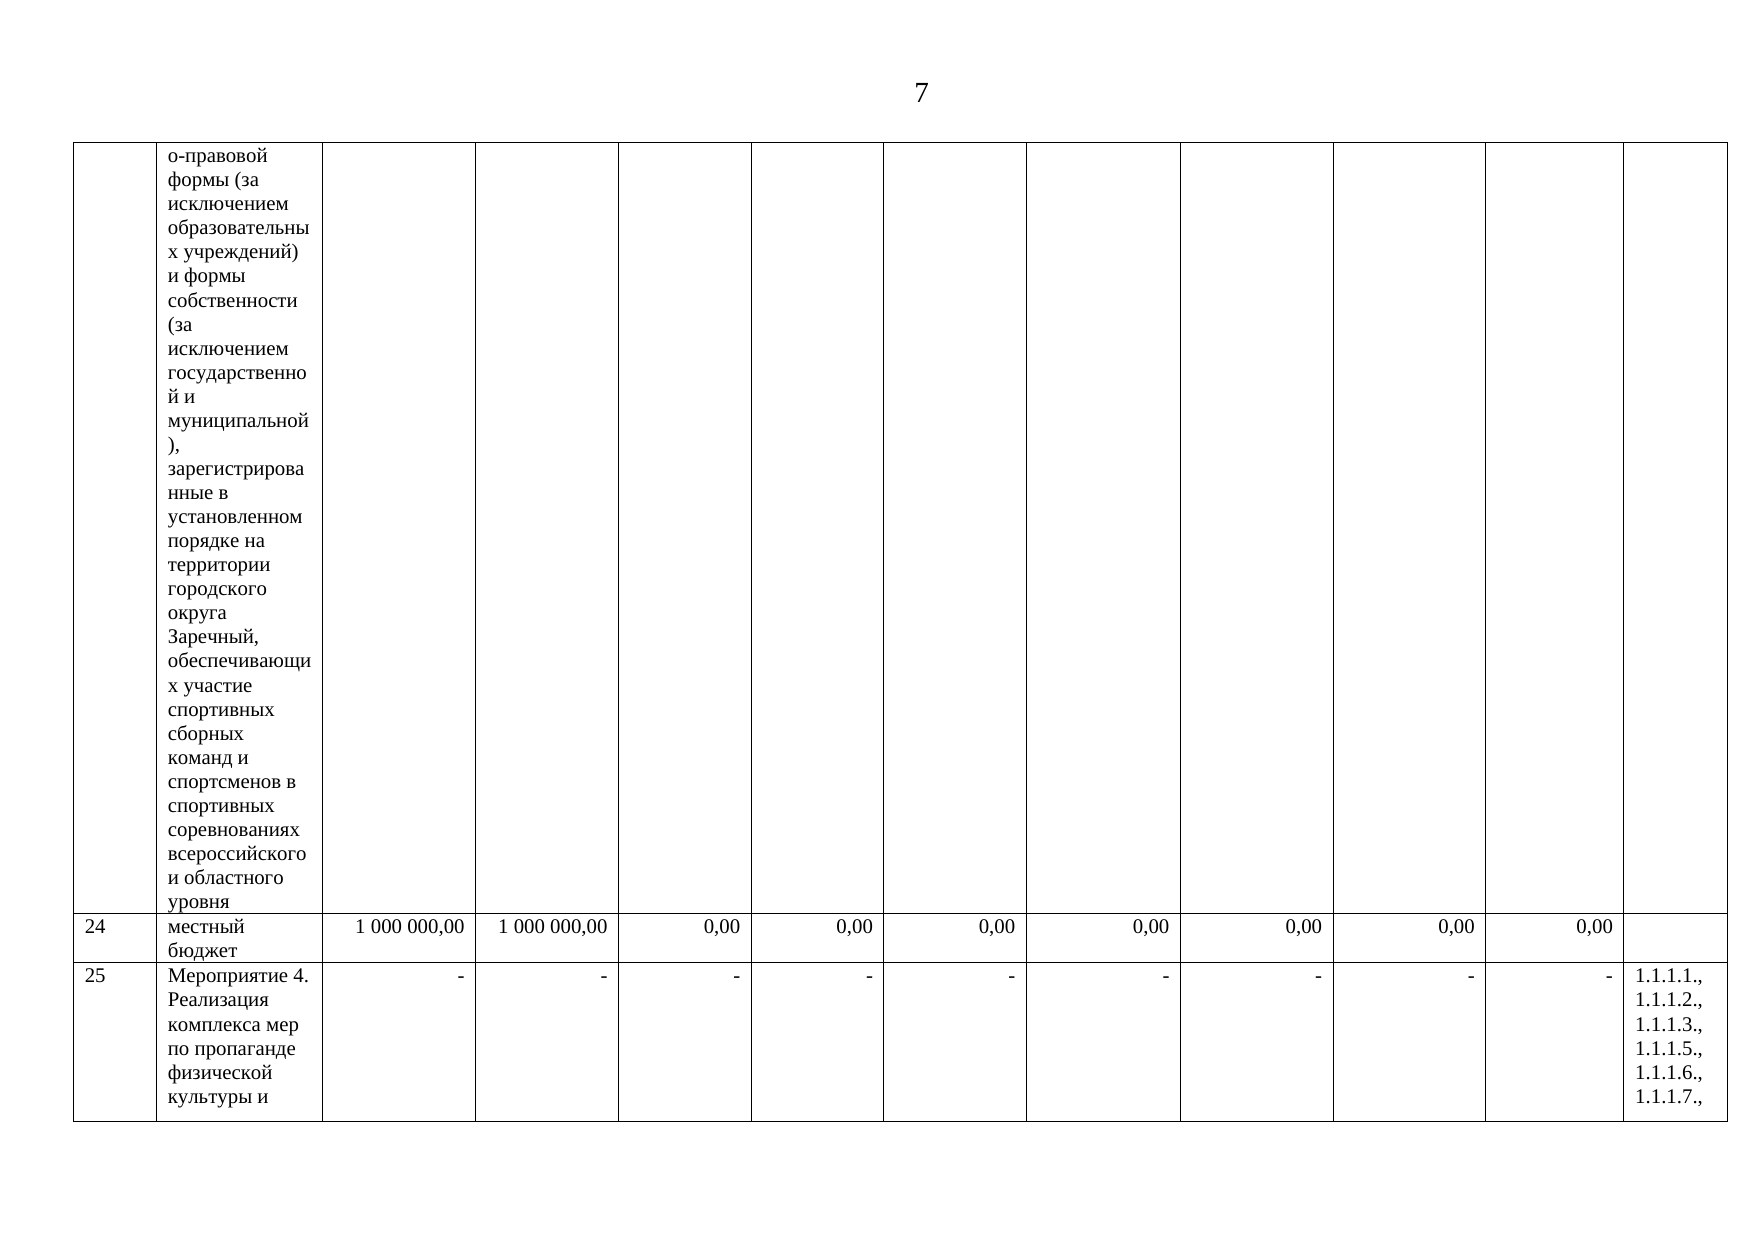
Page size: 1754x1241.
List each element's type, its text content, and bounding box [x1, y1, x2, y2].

table_cell 25 [74, 963, 156, 1121]
table_cell 0,00 [1486, 914, 1623, 962]
table_cell [1334, 143, 1485, 913]
table_cell 0,00 [1027, 914, 1180, 962]
table_cell - [752, 963, 883, 1121]
table_cell [1624, 143, 1727, 913]
table_cell - [323, 963, 475, 1121]
table_cell 24 [74, 914, 156, 962]
table_cell 0,00 [884, 914, 1026, 962]
table_cell [323, 143, 475, 913]
table_cell местный бюджет [157, 914, 322, 962]
table_cell - [1027, 963, 1180, 1121]
table_cell [619, 143, 751, 913]
table_cell о-правовой формы (за исключением образовательных учреждений) и формы собственности (за исключением государственной и муниципальной), зарегистрированные в установленном порядке на территории городского округа Заречный, обеспечивающих участие спортивных сборных команд и спортсменов в спортивных соревнованиях всероссийского и областного уровня [157, 143, 322, 913]
table_cell - [1334, 963, 1485, 1121]
table_cell - [884, 963, 1026, 1121]
table_cell - [1181, 963, 1333, 1121]
table_cell - [476, 963, 618, 1121]
table_cell - [1486, 963, 1623, 1121]
table_cell [476, 143, 618, 913]
table_cell [752, 143, 883, 913]
table_cell 1 000 000,00 [323, 914, 475, 962]
table_cell [1486, 143, 1623, 913]
table_cell [884, 143, 1026, 913]
table_cell 1 000 000,00 [476, 914, 618, 962]
table_cell Мероприятие 4. Реализация комплекса мер по пропаганде физической культуры и [157, 963, 322, 1121]
table_cell [1027, 143, 1180, 913]
table_cell 0,00 [1181, 914, 1333, 962]
table_cell [1181, 143, 1333, 913]
table_cell 0,00 [1334, 914, 1485, 962]
table_cell 0,00 [752, 914, 883, 962]
table_cell - [619, 963, 751, 1121]
table_cell [74, 143, 156, 913]
table_cell 1.1.1.1., 1.1.1.2., 1.1.1.3., 1.1.1.5., 1.1.1.6., 1.1.1.7., [1624, 963, 1727, 1121]
table_cell [1624, 914, 1727, 962]
table_cell 0,00 [619, 914, 751, 962]
